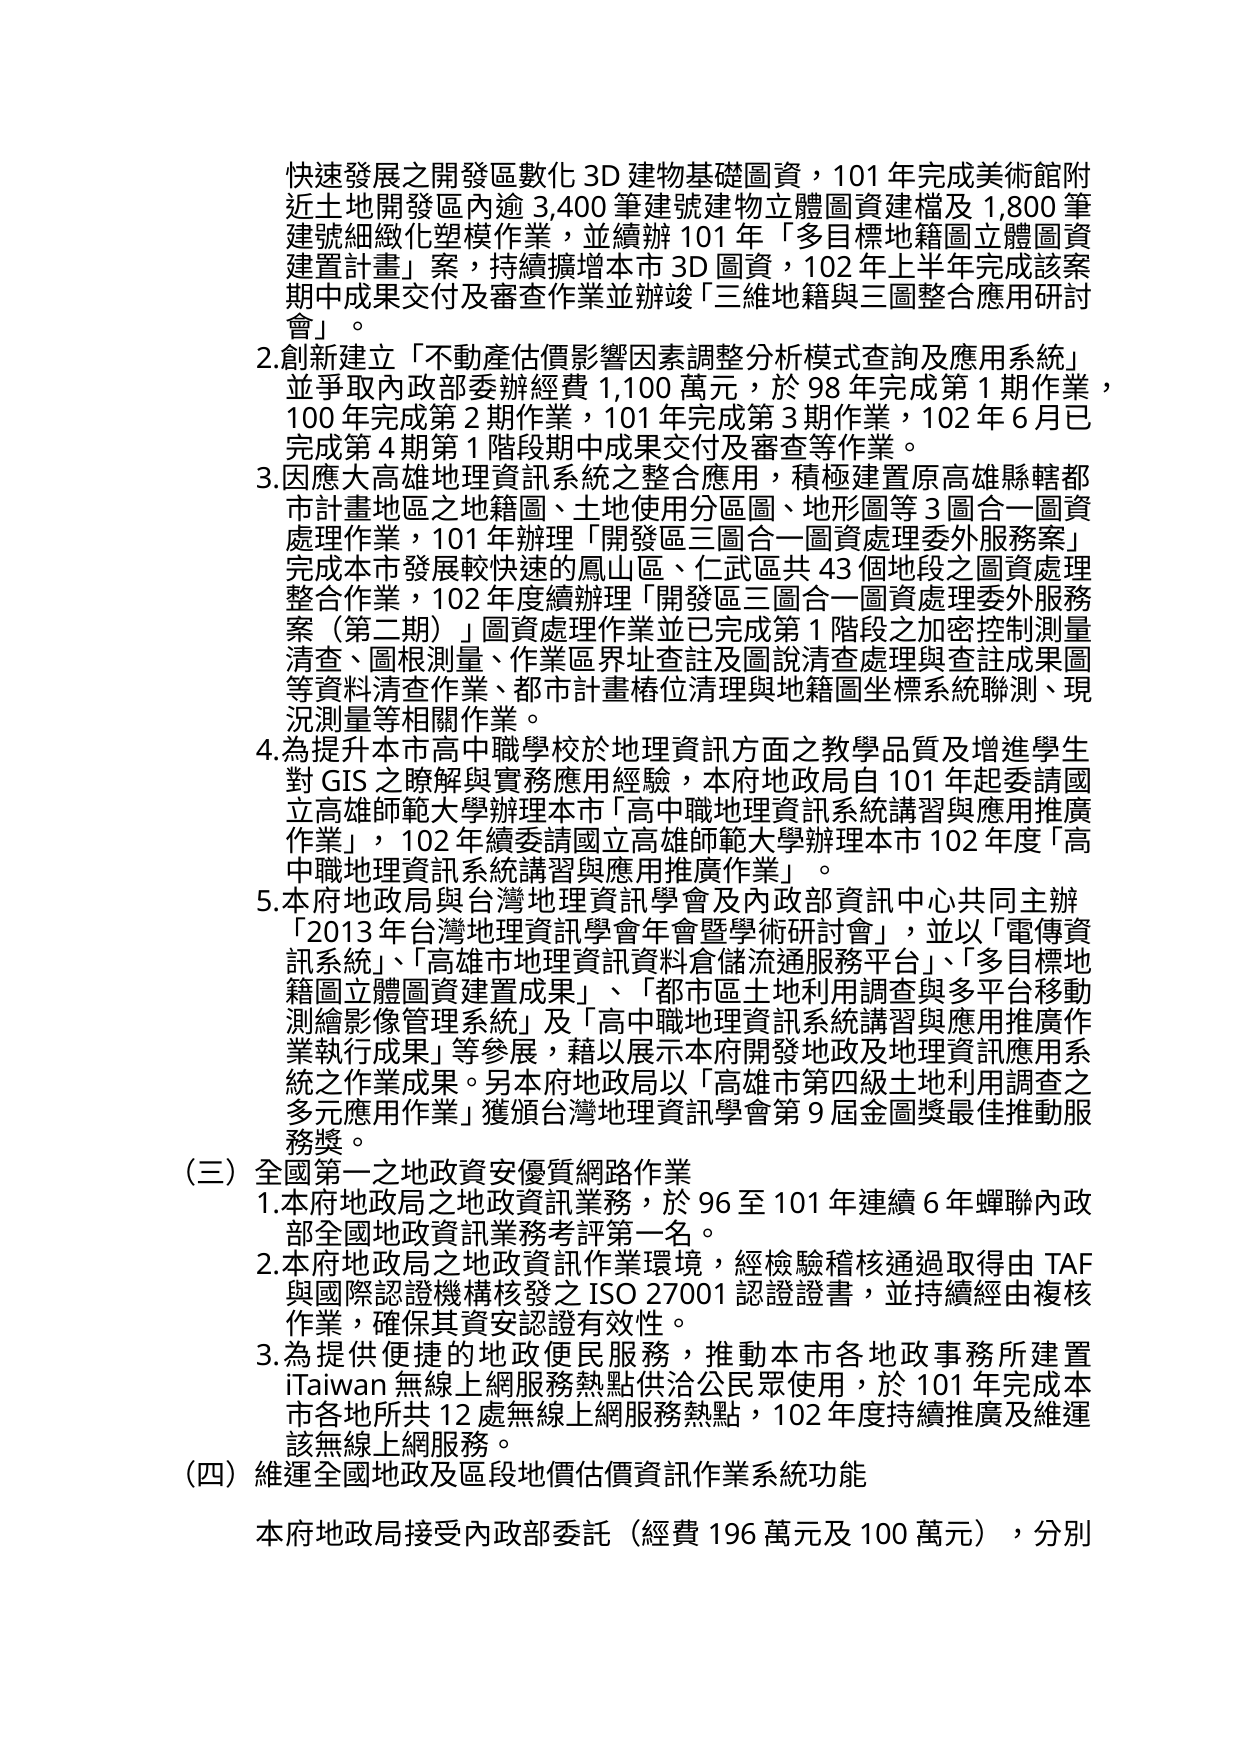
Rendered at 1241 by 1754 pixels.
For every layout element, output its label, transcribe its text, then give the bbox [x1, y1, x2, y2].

text （四）維運全國地政及區段地價估價資訊作業系統功能 [148, 1462, 1092, 1492]
text 3.為提供便捷的地政便民服務，推動本市各地政事務所建置iTaiwan無線上網服務熱點供洽公民眾使用，於101年完成本市各地所共12處無線上網服務熱點，102年度持續推廣及維運該無線上網服務。 [256, 1341, 1092, 1462]
text 本府地政局接受內政部委託（經費196萬元及100萬元），分別 [256, 1492, 1092, 1571]
text 2.本府地政局之地政資訊作業環境，經檢驗稽核通過取得由TAF與國際認證機構核發之ISO 27001認證證書，並持續經由複核作業，確保其資安認證有效性。 [256, 1250, 1092, 1341]
text 2.創新建立「不動產估價影響因素調整分析模式查詢及應用系統」並爭取內政部委辦經費1,100萬元，於98年完成第1期作業，100年完成第2期作業，101年完成第3期作業，102年6月已完成第4期第1階段期中成果交付及審查等作業。 [256, 344, 1092, 465]
text 快速發展之開發區數化3D建物基礎圖資，101年完成美術館附近土地開發區內逾3,400筆建號建物立體圖資建檔及1,800筆建號細緻化塑模作業，並續辦101年「多目標地籍圖立體圖資建置計畫」案，持續擴增本市3D圖資，102年上半年完成該案期中成果交付及審查作業並辦竣「三維地籍與三圖整合應用研討會」。 [256, 163, 1092, 344]
text 5.本府地政局與台灣地理資訊學會及內政部資訊中心共同主辦「2013年台灣地理資訊學會年會暨學術研討會」，並以「電傳資訊系統」、「高雄市地理資訊資料倉儲流通服務平台」、「多目標地籍圖立體圖資建置成果」、「都市區土地利用調查與多平台移動測繪影像管理系統」及「高中職地理資訊系統講習與應用推廣作業執行成果」等參展，藉以展示本府開發地政及地理資訊應用系統之作業成果。另本府地政局以「高雄市第四級土地利用調查之多元應用作業」獲頒台灣地理資訊學會第9屆金圖獎最佳推動服務獎。 [256, 888, 1092, 1159]
text 1.本府地政局之地政資訊業務，於96至101年連續6年蟬聯內政部全國地政資訊業務考評第一名。 [256, 1190, 1092, 1250]
text 4.為提升本市高中職學校於地理資訊方面之教學品質及增進學生對GIS之瞭解與實務應用經驗，本府地政局自101年起委請國立高雄師範大學辦理本市「高中職地理資訊系統講習與應用推廣作業」， 102年續委請國立高雄師範大學辦理本市102年度「高中職地理資訊系統講習與應用推廣作業」。 [256, 737, 1092, 888]
text 3.因應大高雄地理資訊系統之整合應用，積極建置原高雄縣轄都市計畫地區之地籍圖、土地使用分區圖、地形圖等3圖合一圖資處理作業，101年辦理「開發區三圖合一圖資處理委外服務案」完成本市發展較快速的鳳山區、仁武區共43個地段之圖資處理整合作業，102年度續辦理「開發區三圖合一圖資處理委外服務案（第二期）」圖資處理作業並已完成第1階段之加密控制測量清查、圖根測量、作業區界址查註及圖說清查處理與查註成果圖等資料清查作業、都市計畫樁位清理與地籍圖坐標系統聯測、現況測量等相關作業。 [256, 465, 1092, 737]
text （三）全國第一之地政資安優質網路作業 [148, 1159, 1092, 1190]
